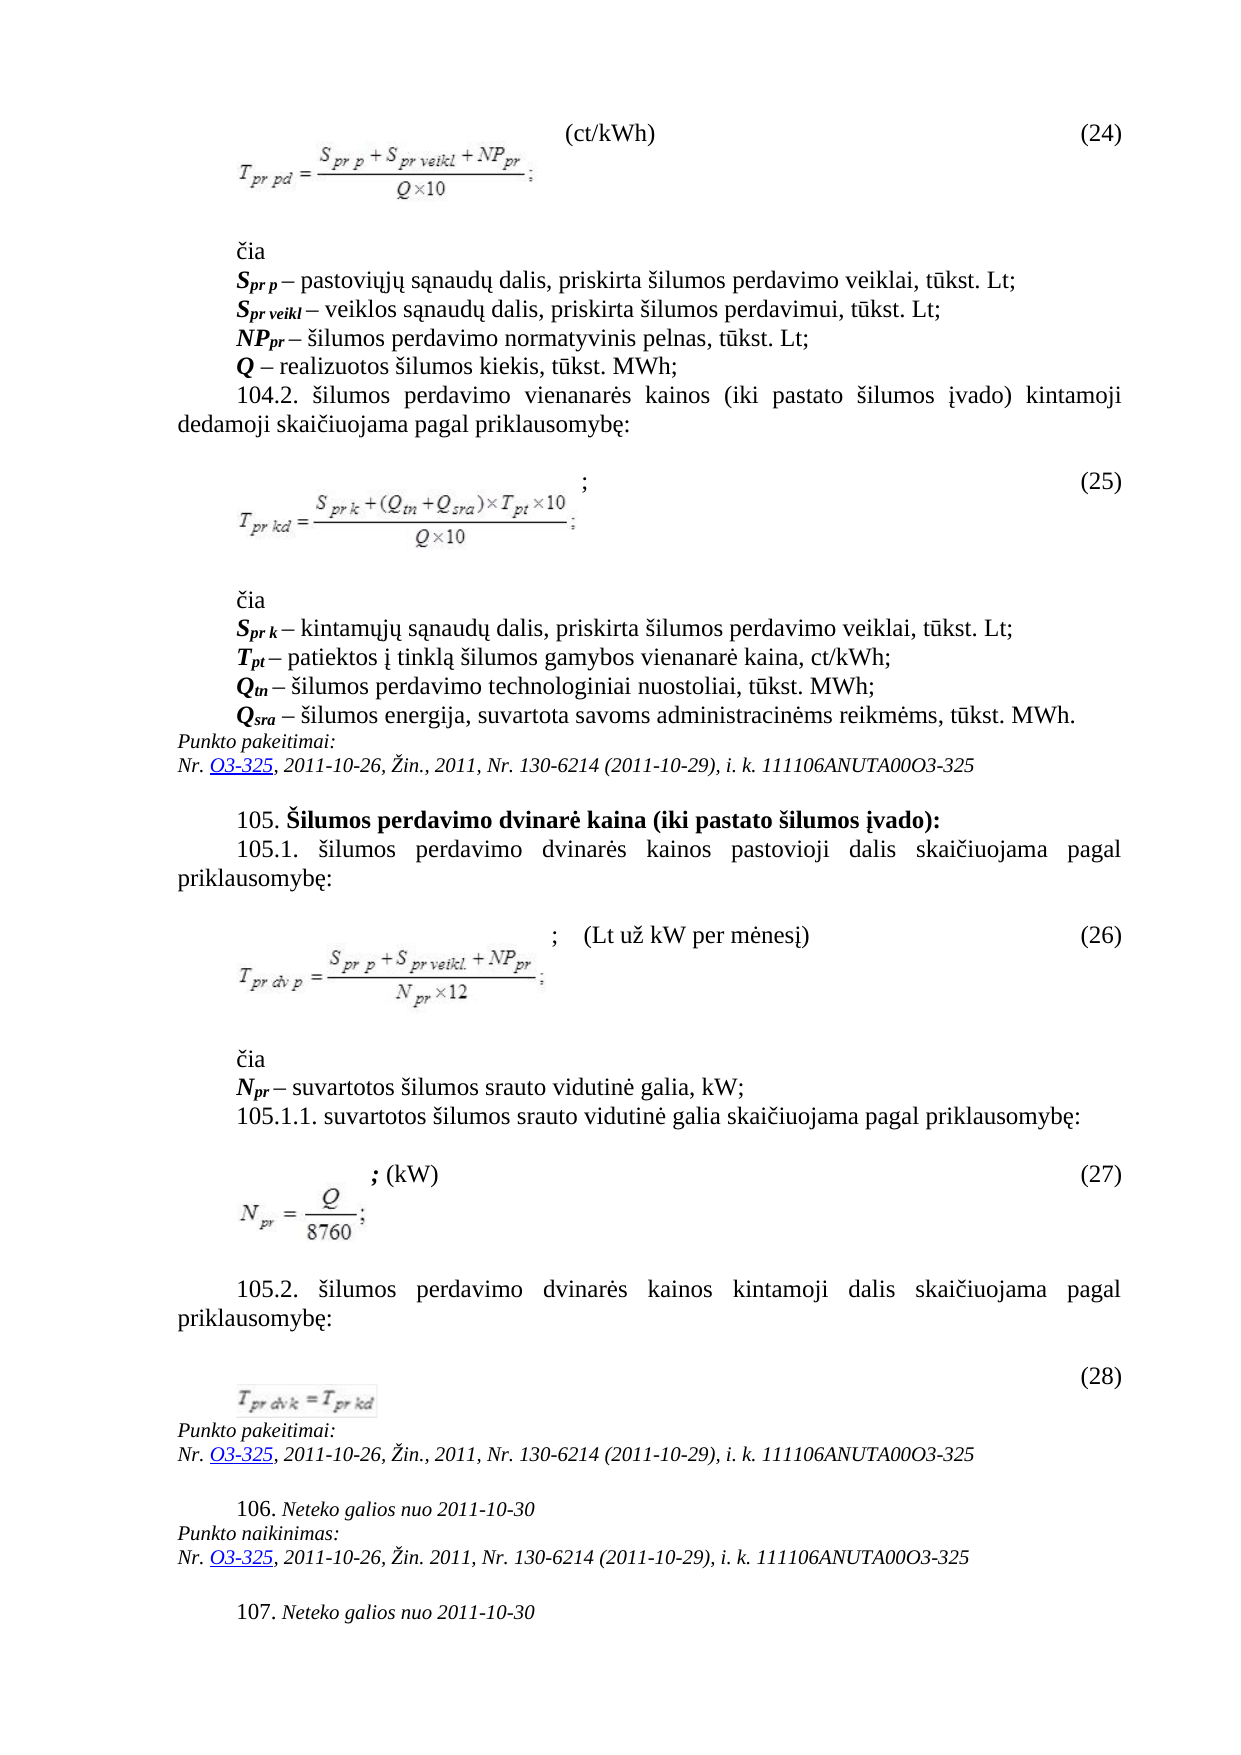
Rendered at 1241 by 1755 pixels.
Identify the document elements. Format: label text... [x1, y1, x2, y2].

text Punkto pakeitimai: [177, 1418, 1122, 1442]
text Npr – suvartotos šilumos srauto vidutinė galia, kW; [177, 1072, 1122, 1101]
text Nr. O3-325, 2011-10-26, Žin. 2011, Nr. 130-6214 (2011-10-29), i. k. 111106ANUTA00O3-325 [177, 1545, 1122, 1569]
text NPpr – šilumos perdavimo normatyvinis pelnas, tūkst. Lt; [177, 323, 1122, 351]
text Spr p – pastoviųjų sąnaudų dalis, priskirta šilumos perdavimo veiklai, tūkst. Lt; [177, 265, 1122, 294]
text čia [177, 236, 1122, 265]
text ; (25) [177, 466, 1122, 556]
text 105.2. šilumos perdavimo dvinarės kainos kintamoji dalis skaičiuojama pagal priklausomybę: [177, 1274, 1122, 1332]
text Qtn – šilumos perdavimo technologiniai nuostoliai, tūkst. MWh; [177, 671, 1122, 700]
text 105.1.1. suvartotos šilumos srauto vidutinė galia skaičiuojama pagal priklausomybę: [177, 1101, 1122, 1130]
text (28) [177, 1361, 1122, 1418]
text 106. Neteko galios nuo 2011-10-30 [177, 1495, 1122, 1521]
text ; (Lt už kW per mėnesį) (26) [236, 920, 1122, 1015]
text Q – realizuotos šilumos kiekis, tūkst. MWh; [177, 351, 1122, 380]
text Punkto naikinimas: [177, 1521, 1122, 1545]
text 105.1. šilumos perdavimo dvinarės kainos pastovioji dalis skaičiuojama pagal priklausomybę: [177, 834, 1122, 892]
text čia [177, 1044, 1122, 1072]
text Tpt – patiektos į tinklą šilumos gamybos vienanarė kaina, ct/kWh; [177, 642, 1122, 671]
text Punkto pakeitimai: [177, 728, 1122, 753]
text Spr k – kintamųjų sąnaudų dalis, priskirta šilumos perdavimo veiklai, tūkst. Lt; [177, 613, 1122, 642]
text 105. Šilumos perdavimo dvinarė kaina (iki pastato šilumos įvado): [177, 805, 1122, 834]
text Spr veikl – veiklos sąnaudų dalis, priskirta šilumos perdavimui, tūkst. Lt; [177, 294, 1122, 323]
text ; (kW) (27) [177, 1159, 1122, 1246]
text Nr. O3-325, 2011-10-26, Žin., 2011, Nr. 130-6214 (2011-10-29), i. k. 111106ANUTA00O3-325 [177, 753, 1122, 777]
text Qsra – šilumos energija, suvartota savoms administracinėms reikmėms, tūkst. MWh. [177, 700, 1122, 728]
text Nr. O3-325, 2011-10-26, Žin., 2011, Nr. 130-6214 (2011-10-29), i. k. 111106ANUTA00O3-325 [177, 1442, 1122, 1466]
text čia [177, 585, 1122, 613]
text 104.2. šilumos perdavimo vienanarės kainos (iki pastato šilumos įvado) kintamoji dedamoji skaičiuojama pagal priklausomybę: [177, 380, 1122, 438]
text (ct/kWh) (24) [177, 118, 1122, 208]
text 107. Neteko galios nuo 2011-10-30 [177, 1598, 1122, 1624]
